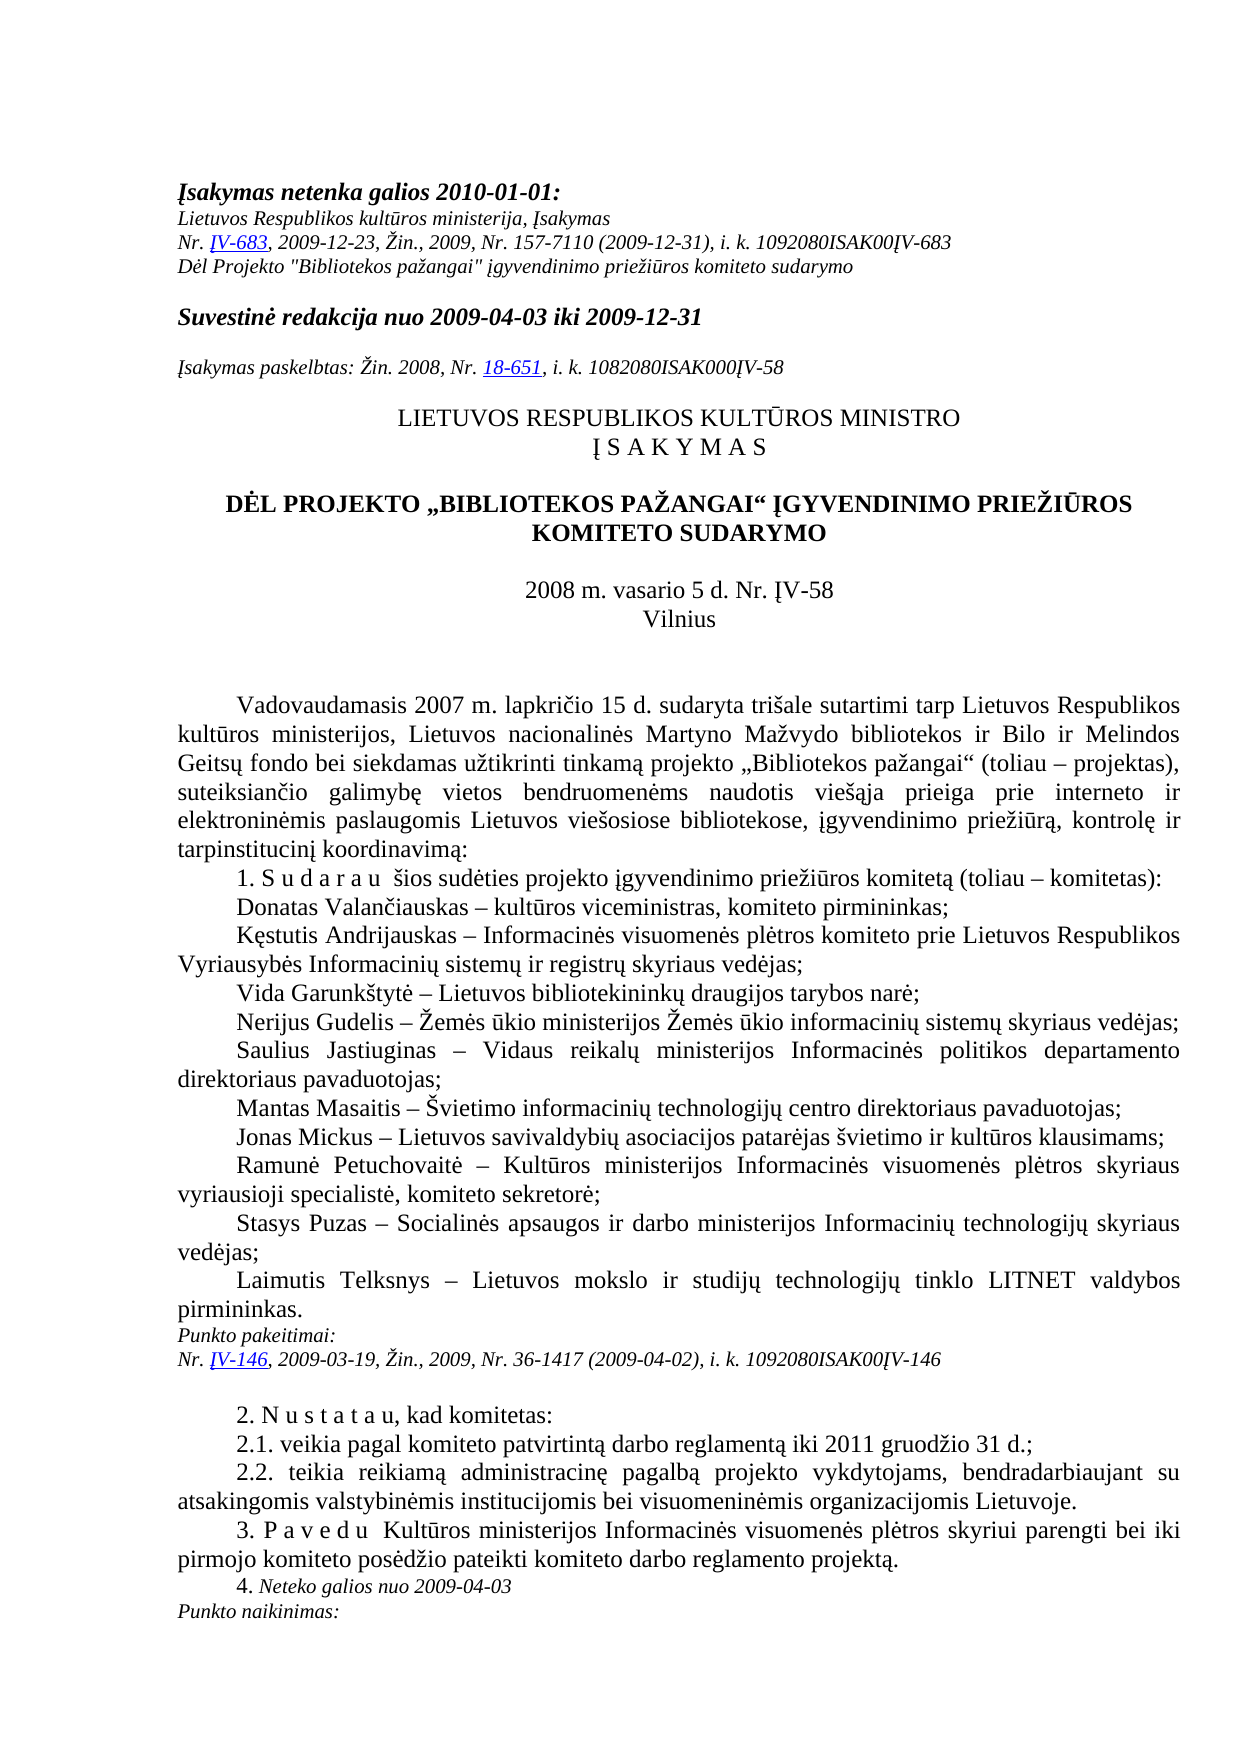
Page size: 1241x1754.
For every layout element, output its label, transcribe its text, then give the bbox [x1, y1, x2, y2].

text DĖL PROJEKTO „BIBLIOTEKOS PAŽANGAI“ ĮGYVENDINIMO PRIEŽIŪROS KOMITETO SUDARYMO [177, 489, 1181, 547]
text Dėl Projekto "Bibliotekos pažangai" įgyvendinimo priežiūros komiteto sudarymo [177, 254, 1181, 278]
text Nr. ĮV-146, 2009-03-19, Žin., 2009, Nr. 36-1417 (2009-04-02), i. k. 1092080ISAK00ĮV-146 [177, 1347, 1181, 1371]
text 4. Neteko galios nuo 2009-04-03 [177, 1572, 1181, 1599]
text Vida Garunkštytė – Lietuvos bibliotekininkų draugijos tarybos narė; [177, 978, 1181, 1007]
text Vadovaudamasis 2007 m. lapkričio 15 d. sudaryta trišale sutartimi tarp Lietuvos Respublikos kultūros ministerijos, Lietuvos nacionalinės Martyno Mažvydo bibliotekos ir Bilo ir Melindos Geitsų fondo bei siekdamas užtikrinti tinkamą projekto „Bibliotekos pažangai“ (toliau – projektas), suteiksiančio galimybę vietos bendruomenėms naudotis viešąja prieiga prie interneto ir elektroninėmis paslaugomis Lietuvos viešosiose bibliotekose, įgyvendinimo priežiūrą, kontrolę ir tarpinstitucinį koordinavimą: [177, 691, 1181, 863]
text Mantas Masaitis – Švietimo informacinių technologijų centro direktoriaus pavaduotojas; [177, 1093, 1181, 1122]
text 3. Pavedu Kultūros ministerijos Informacinės visuomenės plėtros skyriui parengti bei iki pirmojo komiteto posėdžio pateikti komiteto darbo reglamento projektą. [177, 1515, 1181, 1572]
text Stasys Puzas – Socialinės apsaugos ir darbo ministerijos Informacinių technologijų skyriaus vedėjas; [177, 1208, 1181, 1266]
text Suvestinė redakcija nuo 2009-04-03 iki 2009-12-31 [177, 302, 1181, 331]
text Punkto pakeitimai: [177, 1323, 1181, 1347]
text Lietuvos Respublikos kultūros ministerija, Įsakymas [177, 206, 1181, 230]
text Įsakymas netenka galios 2010-01-01: [177, 177, 1181, 206]
text LIETUVOS RESPUBLIKOS KULTŪROS MINISTRO [177, 403, 1181, 432]
text Laimutis Telksnys – Lietuvos mokslo ir studijų technologijų tinklo LITNET valdybos pirmininkas. [177, 1266, 1181, 1323]
text 2008 m. vasario 5 d. Nr. ĮV-58 [177, 576, 1181, 604]
text Ramunė Petuchovaitė – Kultūros ministerijos Informacinės visuomenės plėtros skyriaus vyriausioji specialistė, komiteto sekretorė; [177, 1151, 1181, 1208]
text Vilnius [177, 604, 1181, 633]
text 2. Nustatau, kad komitetas: [177, 1400, 1181, 1429]
text Įsakymas paskelbtas: Žin. 2008, Nr. 18-651, i. k. 1082080ISAK000ĮV-58 [177, 355, 1181, 379]
text 1. Sudarau šios sudėties projekto įgyvendinimo priežiūros komitetą (toliau – komitetas): [177, 863, 1181, 892]
text Donatas Valančiauskas – kultūros viceministras, komiteto pirmininkas; [177, 892, 1181, 921]
text Punkto naikinimas: [177, 1599, 1181, 1623]
text 2.1. veikia pagal komiteto patvirtintą darbo reglamentą iki 2011 gruodžio 31 d.; [177, 1429, 1181, 1457]
text Kęstutis Andrijauskas – Informacinės visuomenės plėtros komiteto prie Lietuvos Respublikos Vyriausybės Informacinių sistemų ir registrų skyriaus vedėjas; [177, 921, 1181, 978]
text Saulius Jastiuginas – Vidaus reikalų ministerijos Informacinės politikos departamento direktoriaus pavaduotojas; [177, 1036, 1181, 1093]
text Nr. ĮV-683, 2009-12-23, Žin., 2009, Nr. 157-7110 (2009-12-31), i. k. 1092080ISAK00ĮV-683 [177, 230, 1181, 254]
text Jonas Mickus – Lietuvos savivaldybių asociacijos patarėjas švietimo ir kultūros klausimams; [177, 1122, 1181, 1151]
text Nerijus Gudelis – Žemės ūkio ministerijos Žemės ūkio informacinių sistemų skyriaus vedėjas; [177, 1007, 1181, 1036]
text ĮSAKYMAS [177, 432, 1181, 461]
text 2.2. teikia reikiamą administracinę pagalbą projekto vykdytojams, bendradarbiaujant su atsakingomis valstybinėmis institucijomis bei visuomeninėmis organizacijomis Lietuvoje. [177, 1457, 1181, 1515]
